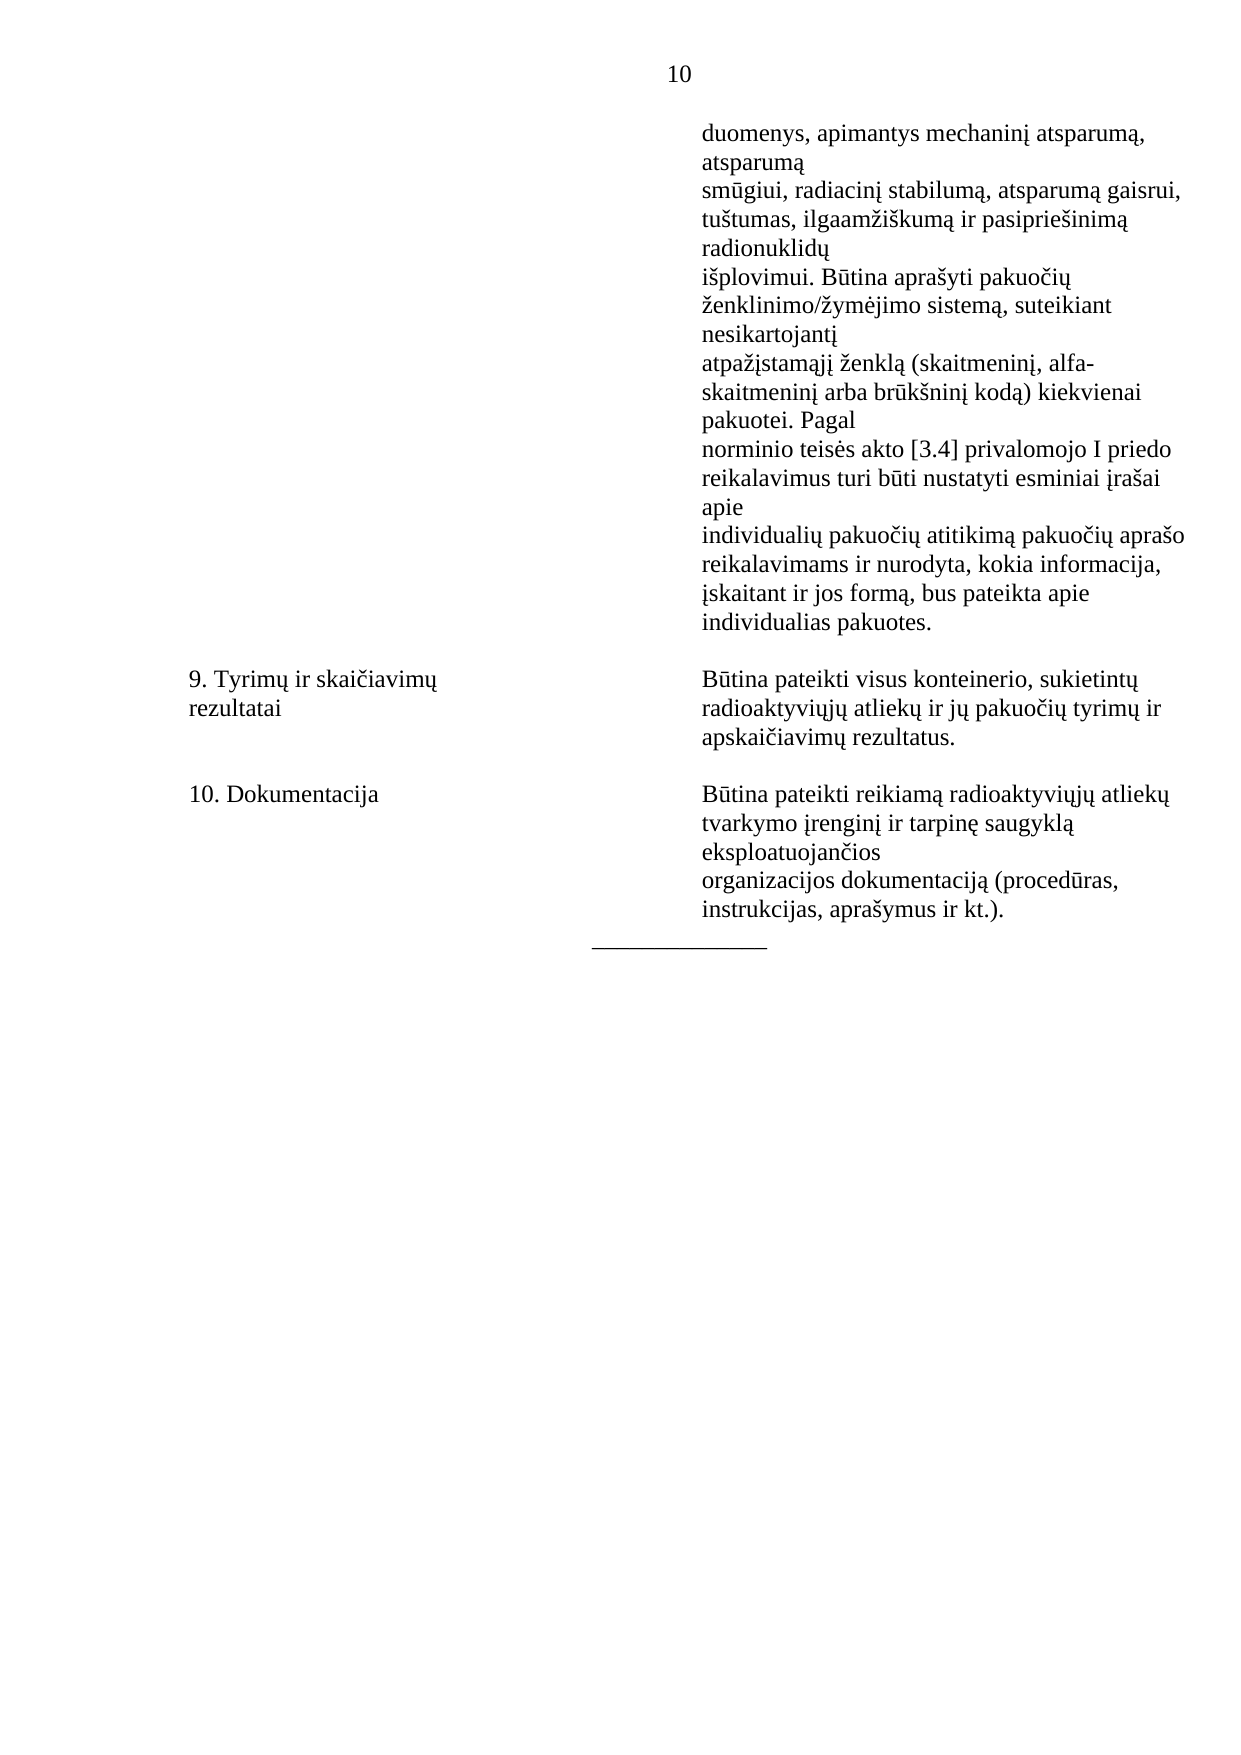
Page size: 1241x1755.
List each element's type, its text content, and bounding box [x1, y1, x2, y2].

table_cell duomenys, apimantys mechaninį atsparumą, atsparumą [690, 118, 1204, 176]
table_cell Būtina pateikti reikiamą radioaktyviųjų atliekų tvarkymo įrenginį ir tarpinę saugyklą eksploatuojančios [690, 779, 1204, 866]
table_cell atpažįstamąjį ženklą (skaitmeninį, alfa-skaitmeninį arba brūkšninį kodą) kiekvienai pakuotei. Pagal [690, 348, 1204, 434]
table_cell įskaitant ir jos formą, bus pateikta apie individualias pakuotes. [690, 578, 1204, 636]
table_cell [690, 751, 1204, 779]
table_cell 9. Tyrimų ir skaičiavimų rezultatai [177, 664, 690, 722]
table_cell [177, 722, 690, 751]
table_cell [177, 578, 690, 636]
table_cell [177, 751, 690, 779]
table_cell [177, 348, 690, 434]
table_cell apskaičiavimų rezultatus. [690, 722, 1204, 751]
table_cell Būtina pateikti visus konteinerio, sukietintų radioaktyviųjų atliekų ir jų pakuočių tyrimų ir [690, 664, 1204, 722]
table_cell [177, 521, 690, 578]
table_cell [177, 262, 690, 348]
table_cell organizacijos dokumentaciją (procedūras, instrukcijas, aprašymus ir kt.). [690, 866, 1204, 923]
table_cell [177, 636, 690, 664]
table_cell [690, 636, 1204, 664]
table_cell smūgiui, radiacinį stabilumą, atsparumą gaisrui, tuštumas, ilgaamžiškumą ir pasipriešinimą radionuklidų [690, 176, 1204, 262]
table_cell [177, 866, 690, 923]
table_cell norminio teisės akto [3.4] privalomojo I priedo reikalavimus turi būti nustatyti esminiai įrašai apie [690, 434, 1204, 521]
table_cell individualių pakuočių atitikimą pakuočių aprašo reikalavimams ir nurodyta, kokia informacija, [690, 521, 1204, 578]
table_cell [177, 176, 690, 262]
table_cell 10. Dokumentacija [177, 779, 690, 866]
table_cell [177, 118, 690, 176]
text ______________ [177, 923, 1181, 952]
table_cell [177, 434, 690, 521]
table_cell išplovimui. Būtina aprašyti pakuočių ženklinimo/žymėjimo sistemą, suteikiant nesikartojantį [690, 262, 1204, 348]
